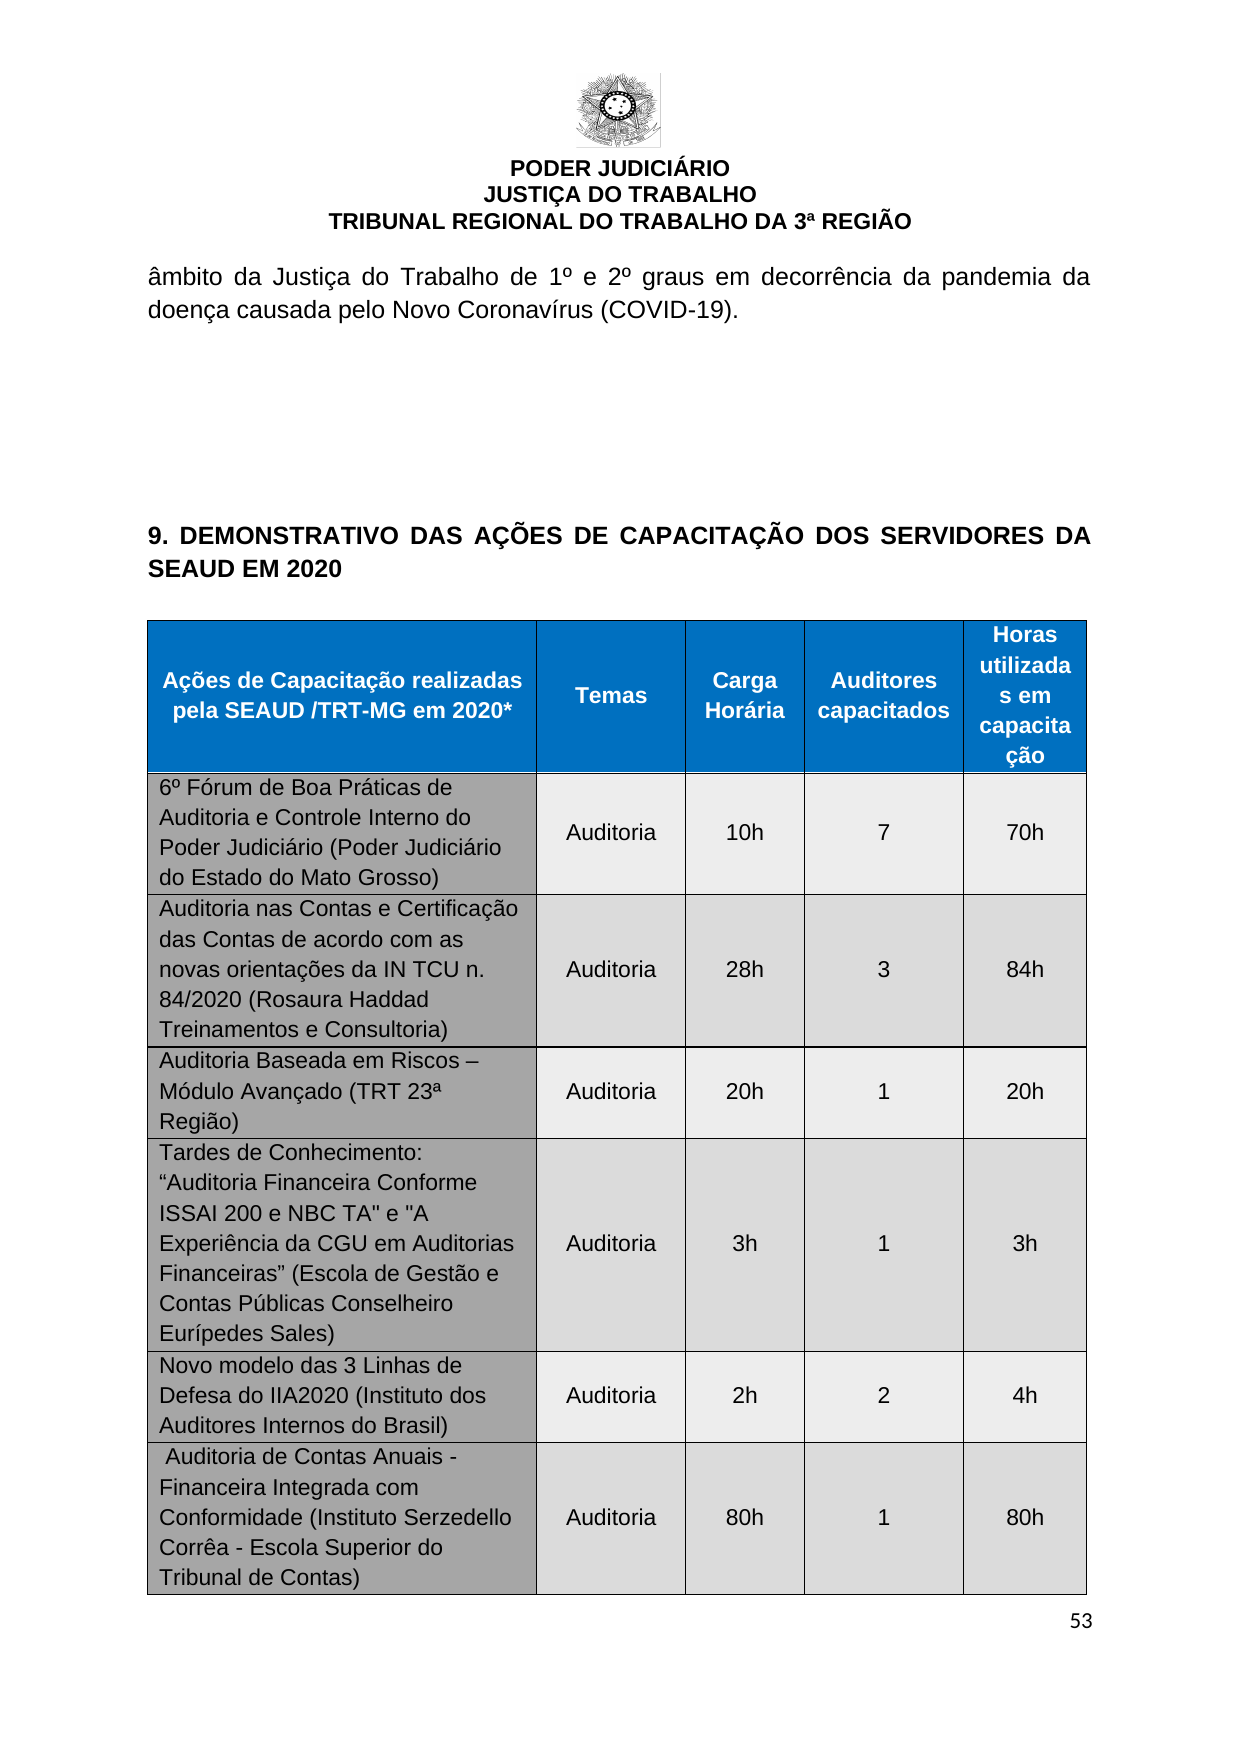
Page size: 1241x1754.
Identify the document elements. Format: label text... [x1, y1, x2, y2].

table_header Temas [537, 621, 685, 772]
table_cell 70h [964, 774, 1086, 894]
table_cell Auditoria [537, 1139, 685, 1351]
table_cell 1 [805, 1443, 963, 1594]
table_cell 6º Fórum de Boa Práticas de Auditoria e Controle Interno do Poder Judiciário (Poder Judiciário do Estado do Mato Grosso) [148, 774, 536, 894]
table_cell 2 [805, 1352, 963, 1442]
subtitle 9. DEMONSTRATIVO DAS AÇÕES DE CAPACITAÇÃO DOS SERVIDORES DA SEAUD EM 2020 [148, 521, 1092, 583]
table_cell 3 [805, 895, 963, 1046]
table_cell 20h [964, 1048, 1086, 1138]
table_cell 80h [964, 1443, 1086, 1594]
text âmbito da Justiça do Trabalho de 1º e 2º graus em decorrência da pandemia da doença causada pelo Novo Coronavírus (COVID-19). [148, 262, 1092, 324]
table_header Auditores capacitados [805, 621, 963, 772]
table_cell 7 [805, 774, 963, 894]
table_cell 20h [686, 1048, 804, 1138]
table_cell 84h [964, 895, 1086, 1046]
table_cell Auditoria nas Contas e Certificação das Contas de acordo com as novas orientações da IN TCU n. 84/2020 (Rosaura Haddad Treinamentos e Consultoria) [148, 895, 536, 1046]
table_cell Auditoria de Contas Anuais - Financeira Integrada com Conformidade (Instituto Serzedello Corrêa - Escola Superior do Tribunal de Contas) [148, 1443, 536, 1594]
table_cell 80h [686, 1443, 804, 1594]
table_cell 28h [686, 895, 804, 1046]
table_cell Auditoria [537, 774, 685, 894]
table_header Horas utilizadas em capacitação [964, 621, 1086, 772]
table_cell Tardes de Conhecimento: “Auditoria Financeira Conforme ISSAI 200 e NBC TA" e "A Experiência da CGU em Auditorias Financeiras” (Escola de Gestão e Contas Públicas Conselheiro Eurípedes Sales) [148, 1139, 536, 1351]
table_cell Auditoria [537, 1048, 685, 1138]
table_cell Auditoria [537, 1443, 685, 1594]
table_cell Novo modelo das 3 Linhas de Defesa do IIA2020 (Instituto dos Auditores Internos do Brasil) [148, 1352, 536, 1442]
table_cell 3h [964, 1139, 1086, 1351]
table_cell Auditoria [537, 1352, 685, 1442]
table_cell 3h [686, 1139, 804, 1351]
table_header Ações de Capacitação realizadas pela SEAUD /TRT-MG em 2020* [148, 621, 536, 772]
table_cell Auditoria [537, 895, 685, 1046]
table_header Carga Horária [686, 621, 804, 772]
table_cell 1 [805, 1048, 963, 1138]
table_cell 2h [686, 1352, 804, 1442]
table_cell 1 [805, 1139, 963, 1351]
table_cell 4h [964, 1352, 1086, 1442]
table_cell Auditoria Baseada em Riscos – Módulo Avançado (TRT 23ª Região) [148, 1048, 536, 1138]
table_cell 10h [686, 774, 804, 894]
